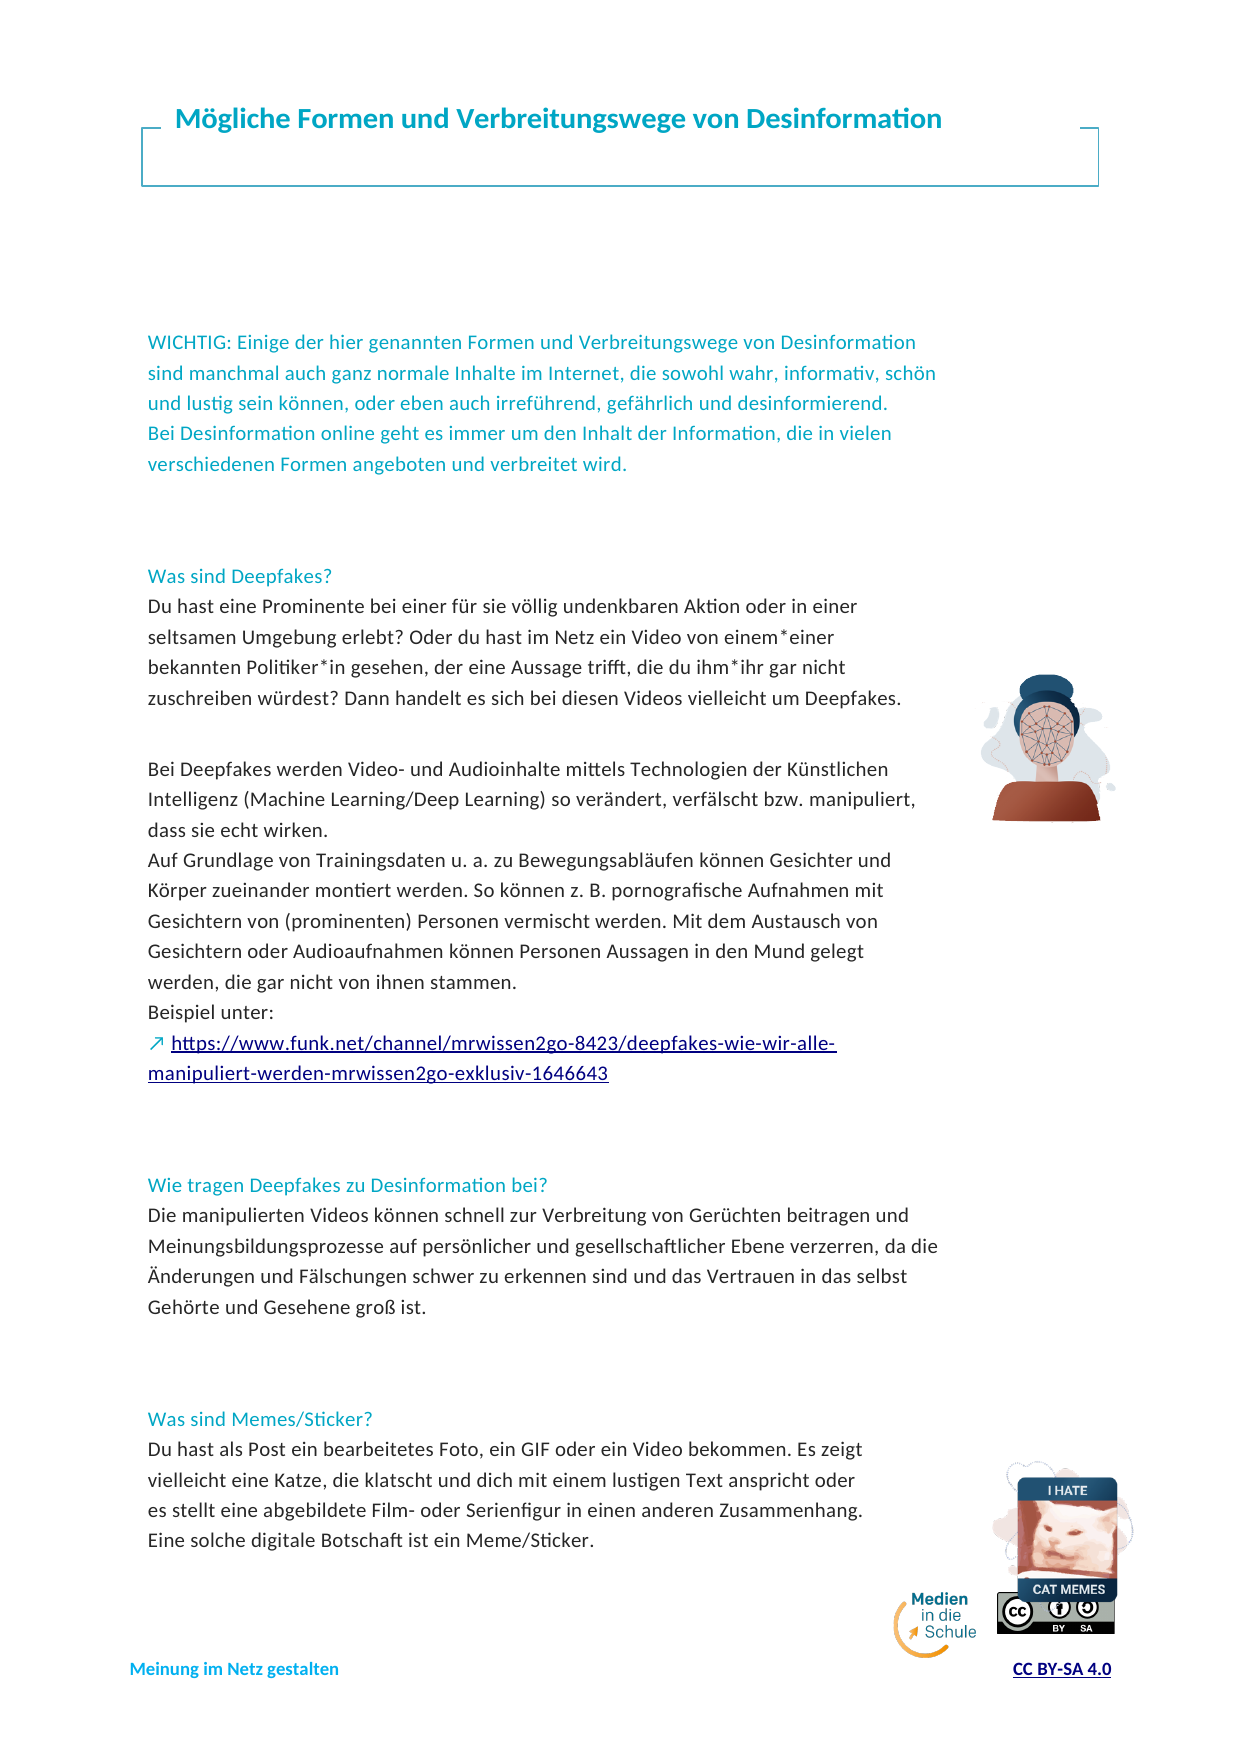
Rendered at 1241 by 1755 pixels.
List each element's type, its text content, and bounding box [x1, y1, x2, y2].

text Mögliche Formen und Verbreitungswege von Desinformation [161, 100, 1080, 136]
text ↗ https://www.funk.net/channel/mrwissen2go-8423/deepfakes-wie-wir-alle-manipuliert-werden-mrwissen2go-exklusiv-1646643 [148, 1030, 945, 1086]
text Du hast eine Prominente bei einer für sie völlig undenkbaren Aktion oder in einer seltsamen Umgebung erlebt? Oder du hast im Netz ein Video von einem*einer bekannten Politiker*in gesehen, der eine Aussage trifft, die du ihm*ihr gar nicht zuschreiben würdest? Dann handelt es sich bei diesen Videos vielleicht um Deepfakes. [148, 593, 945, 710]
text Wie tragen Deepfakes zu Desinformation bei? [148, 1172, 945, 1198]
text Bei Deepfakes werden Video- und Audioinhalte mittels Technologien der Künstlichen Intelligenz (Machine Learning/Deep Learning) so verändert, verfälscht bzw. manipuliert, dass sie echt wirken. [148, 756, 945, 842]
text Auf Grundlage von Trainingsdaten u. a. zu Bewegungsabläufen können Gesichter und Körper zueinander montiert werden. So können z. B. pornografische Aufnahmen mit Gesichtern von (prominenten) Personen vermischt werden. Mit dem Austausch von Gesichtern oder Audioaufnahmen können Personen Aussagen in den Mund gelegt werden, die gar nicht von ihnen stammen. [148, 847, 945, 994]
text Beispiel unter: [148, 999, 945, 1025]
text Du hast als Post ein bearbeitetes Foto, ein GIF oder ein Video bekommen. Es zeigt vielleicht eine Katze, die klatscht und dich mit einem lustigen Text anspricht oder es stellt eine abgebildete Film- oder Serienfigur in einen anderen Zusammenhang. Eine solche digitale Botschaft ist ein Meme/Sticker. [148, 1436, 945, 1553]
text Was sind Deepfakes? [148, 563, 945, 588]
text Was sind Memes/Sticker? [148, 1406, 945, 1431]
text WICHTIG: Einige der hier genannten Formen und Verbreitungswege von Desinformation sind manchmal auch ganz normale Inhalte im Internet, die sowohl wahr, informativ, schön und lustig sein können, oder eben auch irreführend, gefährlich und desinformierend. Bei Desinformation online geht es immer um den Inhalt der Information, die in vielen verschiedenen Formen angeboten und verbreitet wird. [148, 329, 945, 476]
text Die manipulierten Videos können schnell zur Verbreitung von Gerüchten beitragen und Meinungsbildungsprozesse auf persönlicher und gesellschaftlicher Ebene verzerren, da die Änderungen und Fälschungen schwer zu erkennen sind und das Vertrauen in das selbst Gehörte und Gesehene groß ist. [148, 1203, 945, 1319]
